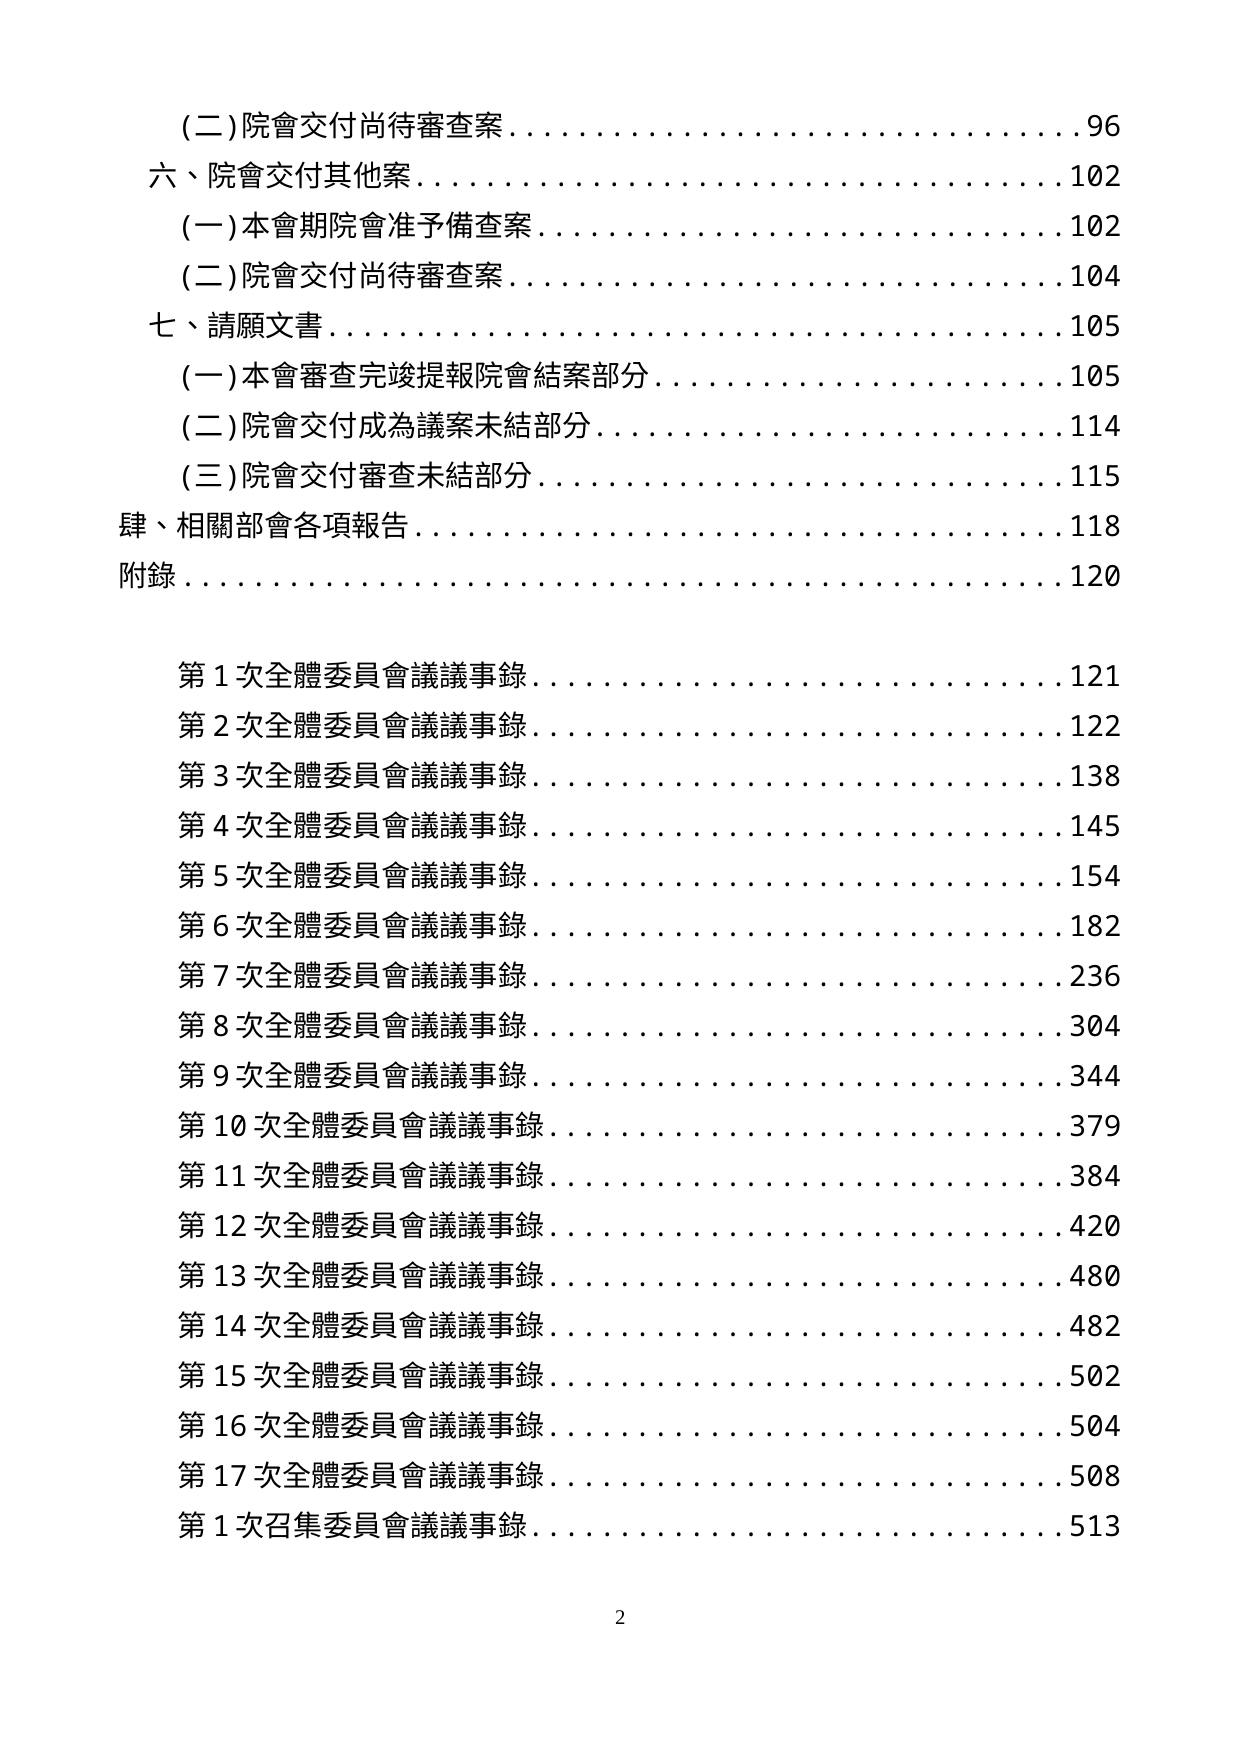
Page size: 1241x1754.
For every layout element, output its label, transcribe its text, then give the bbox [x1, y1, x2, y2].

text 第8次全體委員會議議事錄 304 [177, 997, 1122, 1047]
text 七、請願文書 105 [149, 297, 1122, 347]
text 第11次全體委員會議議事錄 384 [177, 1147, 1122, 1197]
text 第6次全體委員會議議事錄 182 [177, 897, 1122, 947]
text 第10次全體委員會議議事錄 379 [177, 1097, 1122, 1147]
text 第12次全體委員會議議事錄 420 [177, 1197, 1122, 1247]
text 第7次全體委員會議議事錄 236 [177, 947, 1122, 997]
text 第2次全體委員會議議事錄 122 [177, 697, 1122, 747]
text 第13次全體委員會議議事錄 480 [177, 1247, 1122, 1297]
text 第3次全體委員會議議事錄 138 [177, 747, 1122, 797]
text 第1次召集委員會議議事錄 513 [177, 1497, 1122, 1547]
text 第5次全體委員會議議事錄 154 [177, 847, 1122, 897]
text 附錄 120 [118, 547, 1122, 597]
text 第15次全體委員會議議事錄 502 [177, 1347, 1122, 1397]
text (二)院會交付成為議案未結部分 114 [177, 397, 1122, 447]
text (二)院會交付尚待審查案 96 [177, 97, 1122, 147]
text (一)本會期院會准予備查案 102 [177, 197, 1122, 247]
text 肆、相關部會各項報告 118 [118, 497, 1122, 547]
text 第14次全體委員會議議事錄 482 [177, 1297, 1122, 1347]
text 第16次全體委員會議議事錄 504 [177, 1397, 1122, 1447]
text (一)本會審查完竣提報院會結案部分 105 [177, 347, 1122, 397]
text 第9次全體委員會議議事錄 344 [177, 1047, 1122, 1097]
text 第17次全體委員會議議事錄 508 [177, 1447, 1122, 1497]
text 第4次全體委員會議議事錄 145 [177, 797, 1122, 847]
text (三)院會交付審查未結部分 115 [177, 447, 1122, 497]
text 六、院會交付其他案 102 [149, 147, 1122, 197]
text 第1次全體委員會議議事錄 121 [177, 647, 1122, 697]
text (二)院會交付尚待審查案 104 [177, 247, 1122, 297]
